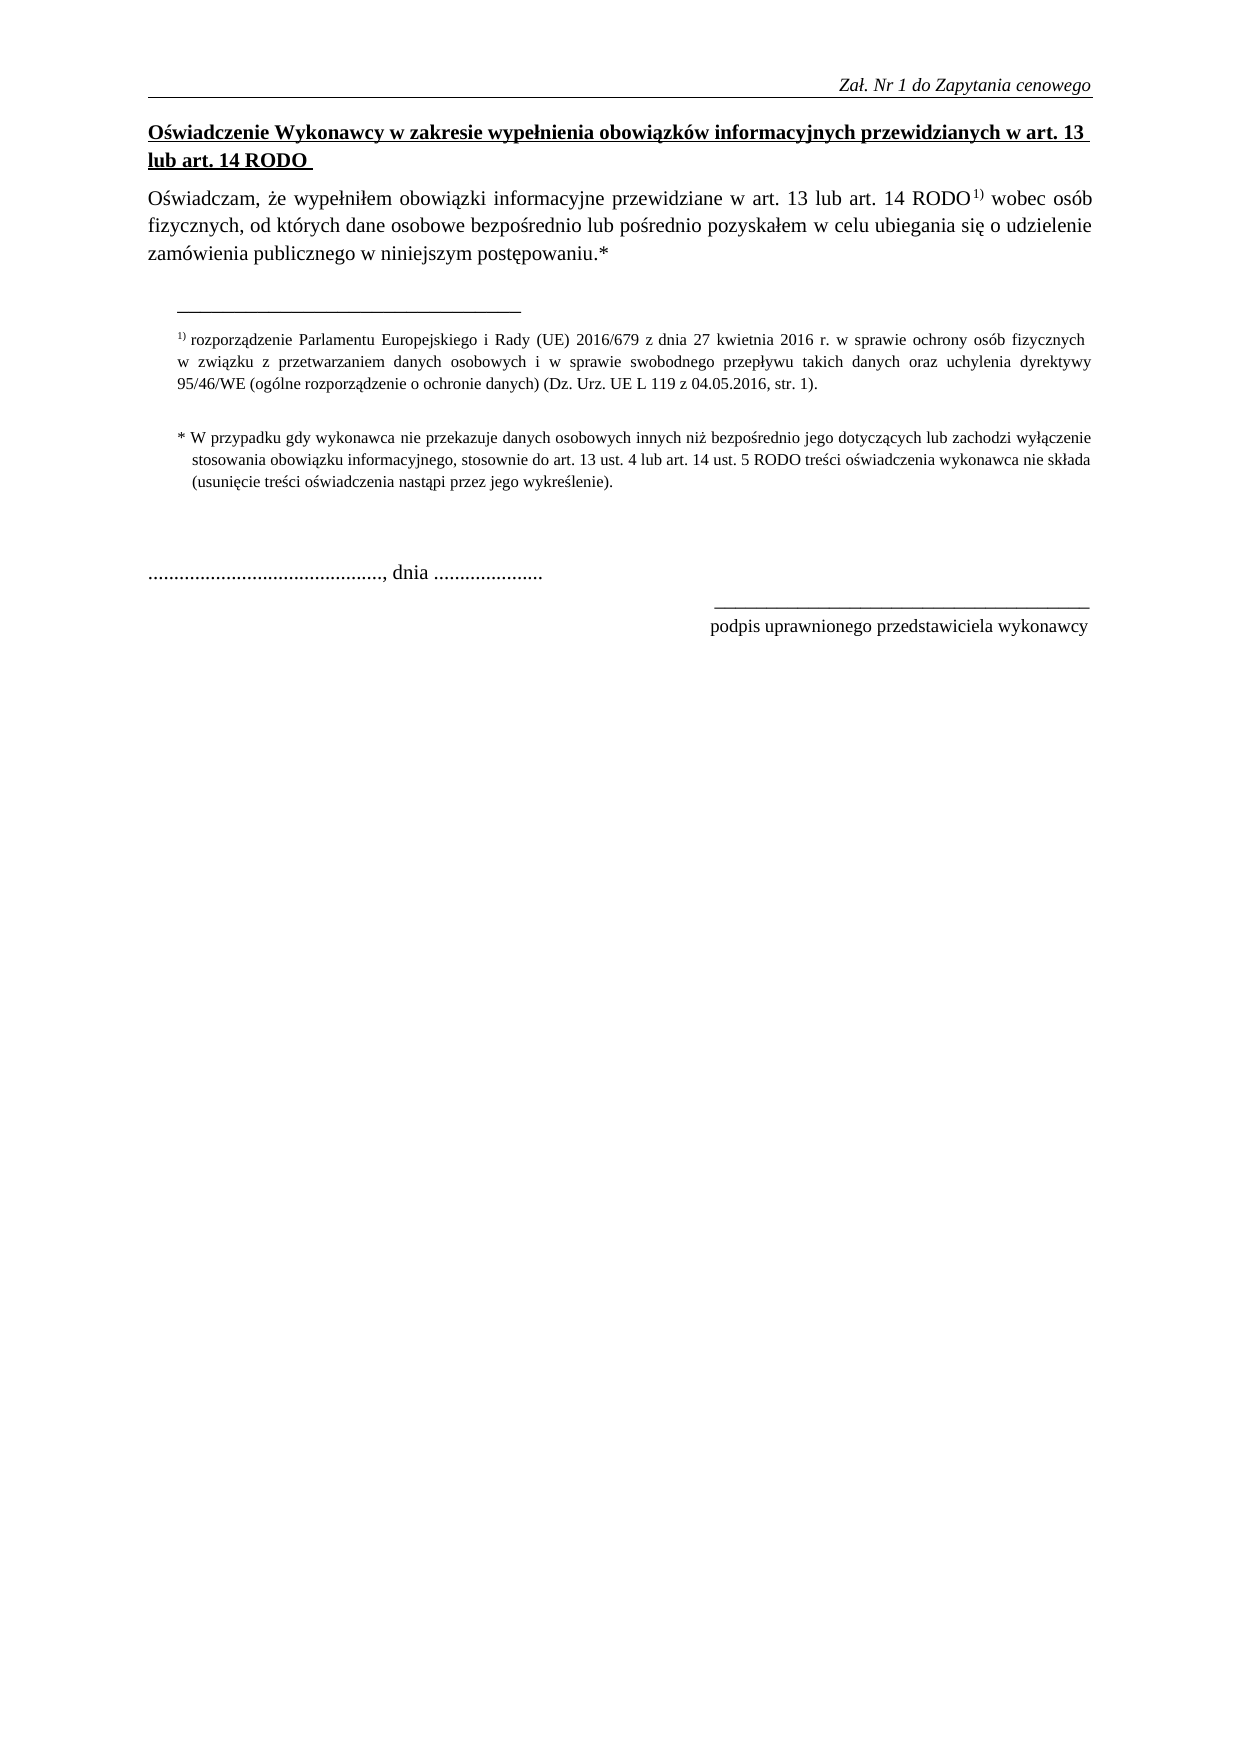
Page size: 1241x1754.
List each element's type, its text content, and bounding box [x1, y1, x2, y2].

text * W przypadku gdy wykonawca nie przekazuje danych osobowych innych niż bezpośrednio jego dotyczących lub zachodzi wyłączenie stosowania obowiązku informacyjnego, stosownie do art. 13 ust. 4 lub art. 14 ust. 5 RODO treści oświadczenia wykonawca nie składa (usunięcie treści oświadczenia nastąpi przez jego wykreślenie). [177, 428, 1093, 491]
text podpis uprawnionego przedstawiciela wykonawcy [673, 615, 1093, 637]
text 1) rozporządzenie Parlamentu Europejskiego i Rady (UE) 2016/679 z dnia 27 kwietnia 2016 r. w sprawie ochrony osób fizycznych w związku z przetwarzaniem danych osobowych i w sprawie swobodnego przepływu takich danych oraz uchylenia dyrektywy 95/46/WE (ogólne rozporządzenie o ochronie danych) (Dz. Urz. UE L 119 z 04.05.2016, str. 1). [177, 330, 1093, 393]
text ............................................., dnia ..................... [148, 560, 1093, 584]
text Oświadczam, że wypełniłem obowiązki informacyjne przewidziane w art. 13 lub art. 14 RODO1) wobec osób fizycznych, od których dane osobowe bezpośrednio lub pośrednio pozyskałem w celu ubiegania się o udzielenie zamówienia publicznego w niniejszym postępowaniu.* [148, 186, 1093, 265]
text ______________________________ [148, 289, 1093, 316]
text Oświadczenie Wykonawcy w zakresie wypełnienia obowiązków informacyjnych przewidzianych w art. 13 lub art. 14 RODO [148, 120, 1093, 172]
text ____________________________________ [673, 587, 1093, 611]
